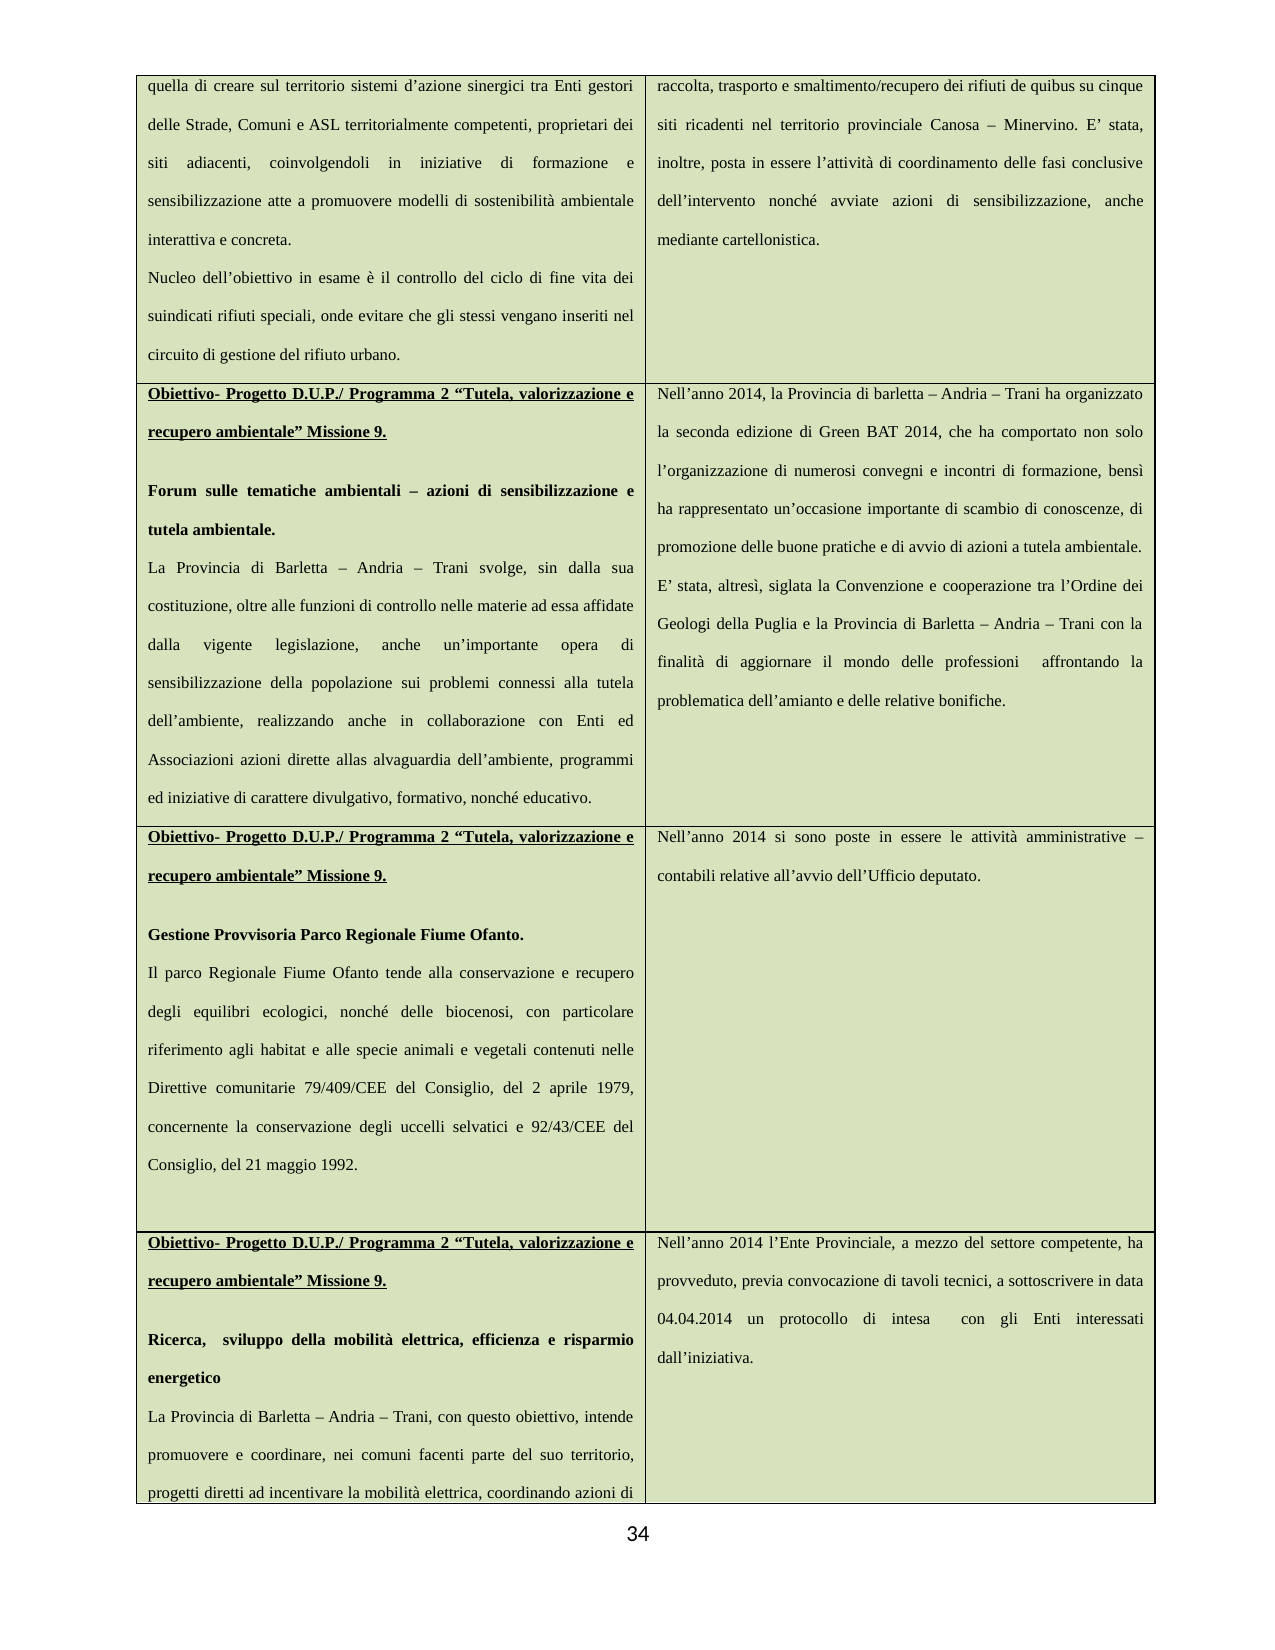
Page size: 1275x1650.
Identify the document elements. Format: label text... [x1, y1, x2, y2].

table_cell quella di creare sul territorio sistemi d’azione sinergici tra Enti gestori delle Strade, Comuni e ASL territorialmente competenti, proprietari dei siti adiacenti, coinvolgendoli in iniziative di formazione e sensibilizzazione atte a promuovere modelli di sostenibilità ambientale interattiva e concreta. Nucleo dell’obiettivo in esame è il controllo del ciclo di fine vita dei suindicati rifiuti speciali, onde evitare che gli stessi vengano inseriti nel circuito di gestione del rifiuto urbano. [137, 76, 645, 383]
table_cell Obiettivo- Progetto D.U.P./ Programma 2 “Tutela, valorizzazione e recupero ambientale” Missione 9. Ricerca, sviluppo della mobilità elettrica, efficienza e risparmio energetico La Provincia di Barletta – Andria – Trani, con questo obiettivo, intende promuovere e coordinare, nei comuni facenti parte del suo territorio, progetti diretti ad incentivare la mobilità elettrica, coordinando azioni di [137, 1233, 645, 1502]
table_cell Nell’anno 2014, la Provincia di barletta – Andria – Trani ha organizzato la seconda edizione di Green BAT 2014, che ha comportato non solo l’organizzazione di numerosi convegni e incontri di formazione, bensì ha rappresentato un’occasione importante di scambio di conoscenze, di promozione delle buone pratiche e di avvio di azioni a tutela ambientale. E’ stata, altresì, siglata la Convenzione e cooperazione tra l’Ordine dei Geologi della Puglia e la Provincia di Barletta – Andria – Trani con la finalità di aggiornare il mondo delle professioni affrontando la problematica dell’amianto e delle relative bonifiche. [646, 384, 1154, 826]
table_cell raccolta, trasporto e smaltimento/recupero dei rifiuti de quibus su cinque siti ricadenti nel territorio provinciale Canosa – Minervino. E’ stata, inoltre, posta in essere l’attività di coordinamento delle fasi conclusive dell’intervento nonché avviate azioni di sensibilizzazione, anche mediante cartellonistica. [646, 76, 1154, 383]
table_cell Obiettivo- Progetto D.U.P./ Programma 2 “Tutela, valorizzazione e recupero ambientale” Missione 9. Forum sulle tematiche ambientali – azioni di sensibilizzazione e tutela ambientale. La Provincia di Barletta – Andria – Trani svolge, sin dalla sua costituzione, oltre alle funzioni di controllo nelle materie ad essa affidate dalla vigente legislazione, anche un’importante opera di sensibilizzazione della popolazione sui problemi connessi alla tutela dell’ambiente, realizzando anche in collaborazione con Enti ed Associazioni azioni dirette allas alvaguardia dell’ambiente, programmi ed iniziative di carattere divulgativo, formativo, nonché educativo. [137, 384, 645, 826]
table_cell Nell’anno 2014 l’Ente Provinciale, a mezzo del settore competente, ha provveduto, previa convocazione di tavoli tecnici, a sottoscrivere in data 04.04.2014 un protocollo di intesa con gli Enti interessati dall’iniziativa. [646, 1233, 1154, 1502]
table_cell Nell’anno 2014 si sono poste in essere le attività amministrative – contabili relative all’avvio dell’Ufficio deputato. [646, 827, 1154, 1231]
table_cell Obiettivo- Progetto D.U.P./ Programma 2 “Tutela, valorizzazione e recupero ambientale” Missione 9. Gestione Provvisoria Parco Regionale Fiume Ofanto. Il parco Regionale Fiume Ofanto tende alla conservazione e recupero degli equilibri ecologici, nonché delle biocenosi, con particolare riferimento agli habitat e alle specie animali e vegetali contenuti nelle Direttive comunitarie 79/409/CEE del Consiglio, del 2 aprile 1979, concernente la conservazione degli uccelli selvatici e 92/43/CEE del Consiglio, del 21 maggio 1992. [137, 827, 645, 1231]
